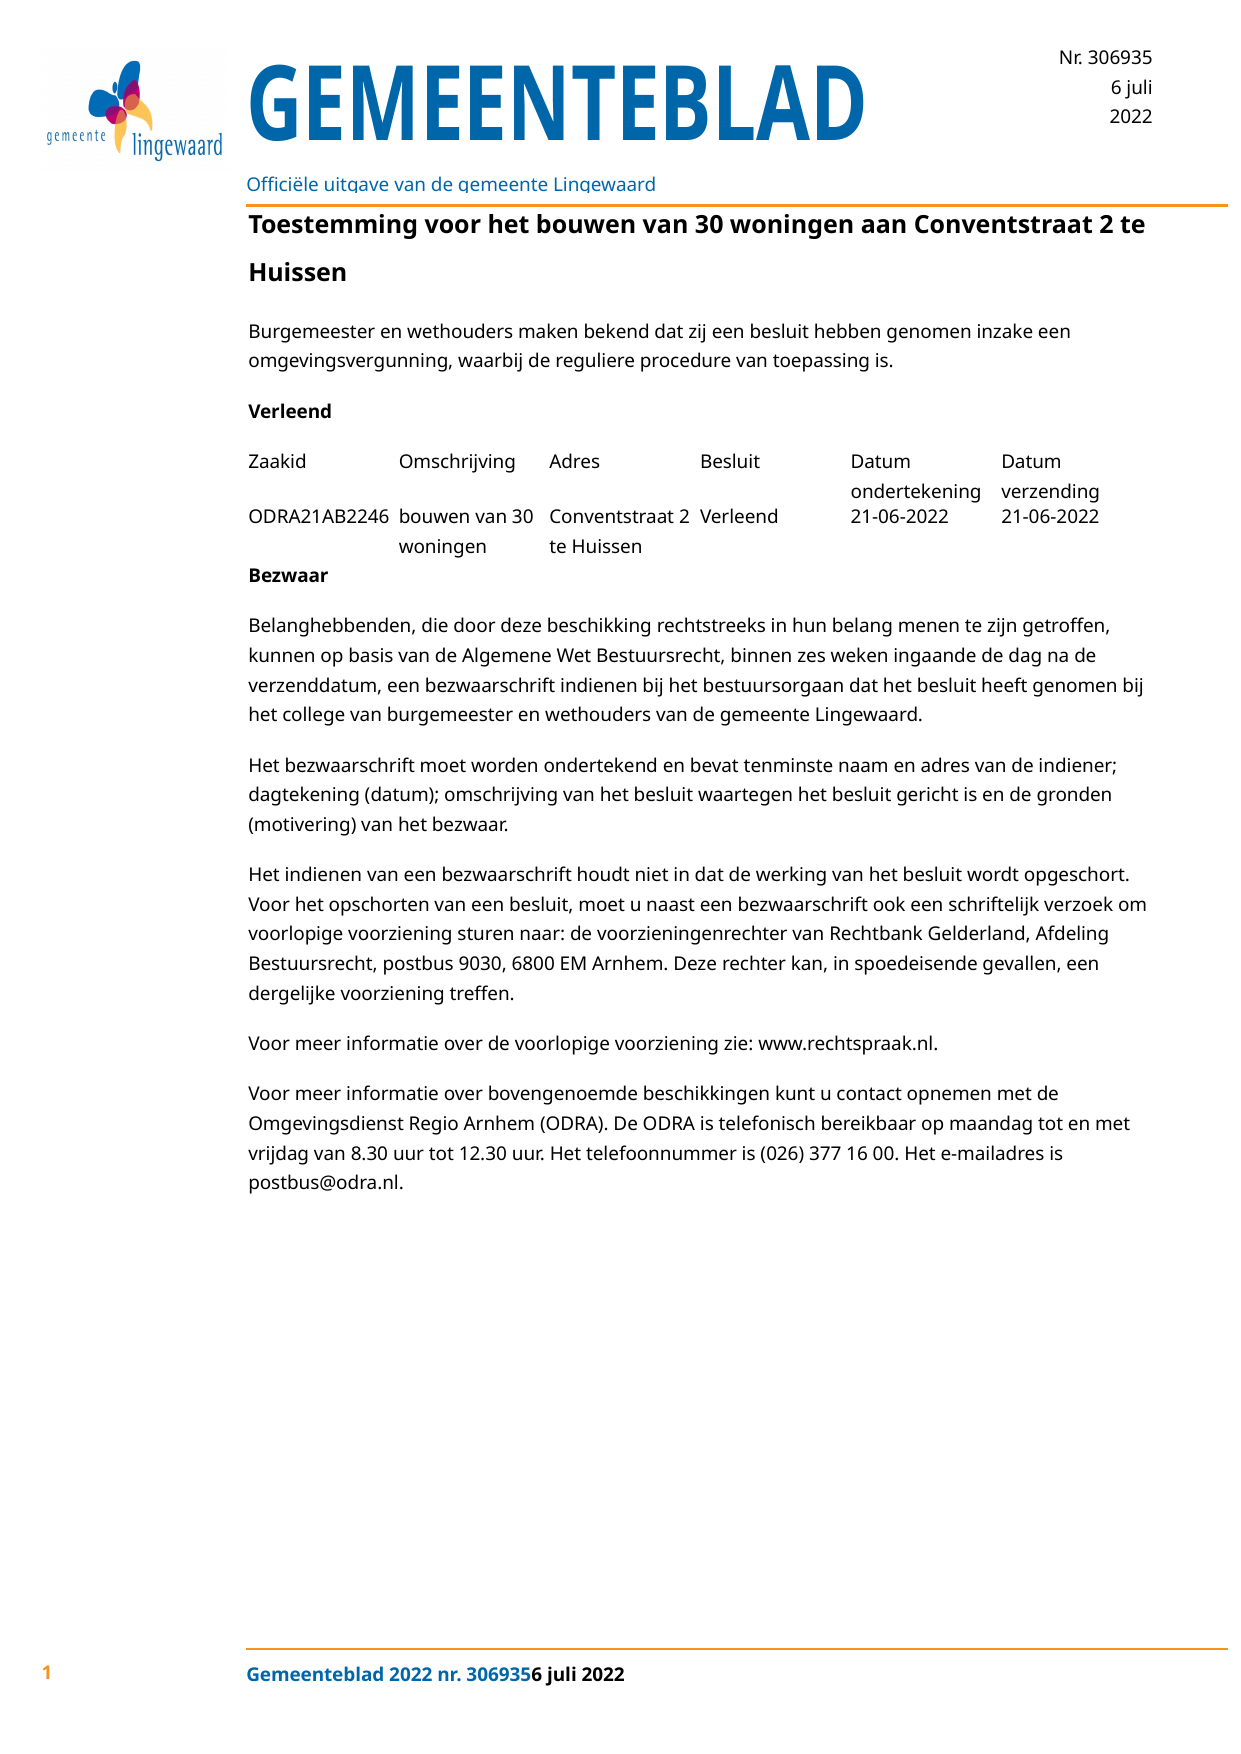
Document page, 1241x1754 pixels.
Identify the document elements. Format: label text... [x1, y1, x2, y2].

text Het bezwaarschrift moet worden ondertekend en bevat tenminste naam en adres van de indiener; dagtekening (datum); omschrijving van het besluit waartegen het besluit gericht is en de gronden (motivering) van het bezwaar. [248, 752, 1152, 837]
text Belanghebbenden, die door deze beschikking rechtstreeks in hun belang menen te zijn getroffen, kunnen op basis van de Algemene Wet Bestuursrecht, binnen zes weken ingaande de dag na de verzenddatum, een bezwaarschrift indienen bij het bestuursorgaan dat het besluit heeft genomen bij het college van burgemeester en wethouders van de gemeente Lingewaard. [248, 613, 1152, 727]
text Voor meer informatie over de voorlopige voorziening zie: www.rechtspraak.nl. [248, 1030, 1152, 1056]
table_cell Conventstraat 2 te Huissen [549, 504, 700, 559]
table_cell ODRA21AB2246 [248, 504, 398, 559]
table_header Adres [549, 449, 700, 504]
table_cell bouwen van 30 woningen [399, 504, 549, 559]
table_cell 21-06-2022 [1001, 504, 1152, 559]
text Voor meer informatie over bovengenoemde beschikkingen kunt u contact opnemen met de Omgevingsdienst Regio Arnhem (ODRA). De ODRA is telefonisch bereikbaar op maandag tot en met vrijdag van 8.30 uur tot 12.30 uur. Het telefoonnummer is (026) 377 16 00. Het e-mailadres is postbus@odra.nl. [248, 1081, 1152, 1195]
text Burgemeester en wethouders maken bekend dat zij een besluit hebben genomen inzake een omgevingsvergunning, waarbij de reguliere procedure van toepassing is. [248, 318, 1152, 373]
table_header Datum verzending [1001, 449, 1152, 504]
table_cell Verleend [700, 504, 850, 559]
table_cell 21-06-2022 [850, 504, 1001, 559]
table_header Omschrijving [399, 449, 549, 504]
table_header Zaakid [248, 449, 398, 504]
picture [41, 47, 231, 172]
text Toestemming voor het bouwen van 30 woningen aan Conventstraat 2 te Huissen [248, 207, 1152, 288]
table_header Datum ondertekening [850, 449, 1001, 504]
table_header Besluit [700, 449, 850, 504]
text Bezwaar [248, 562, 1152, 588]
text Het indienen van een bezwaarschrift houdt niet in dat de werking van het besluit wordt opgeschort. Voor het opschorten van een besluit, moet u naast een bezwaarschrift ook een schriftelijk verzoek om voorlopige voorziening sturen naar: de voorzieningenrechter van Rechtbank Gelderland, Afdeling Bestuursrecht, postbus 9030, 6800 EM Arnhem. Deze rechter kan, in spoedeisende gevallen, een dergelijke voorziening treffen. [248, 861, 1152, 1006]
text Verleend [248, 398, 1152, 424]
